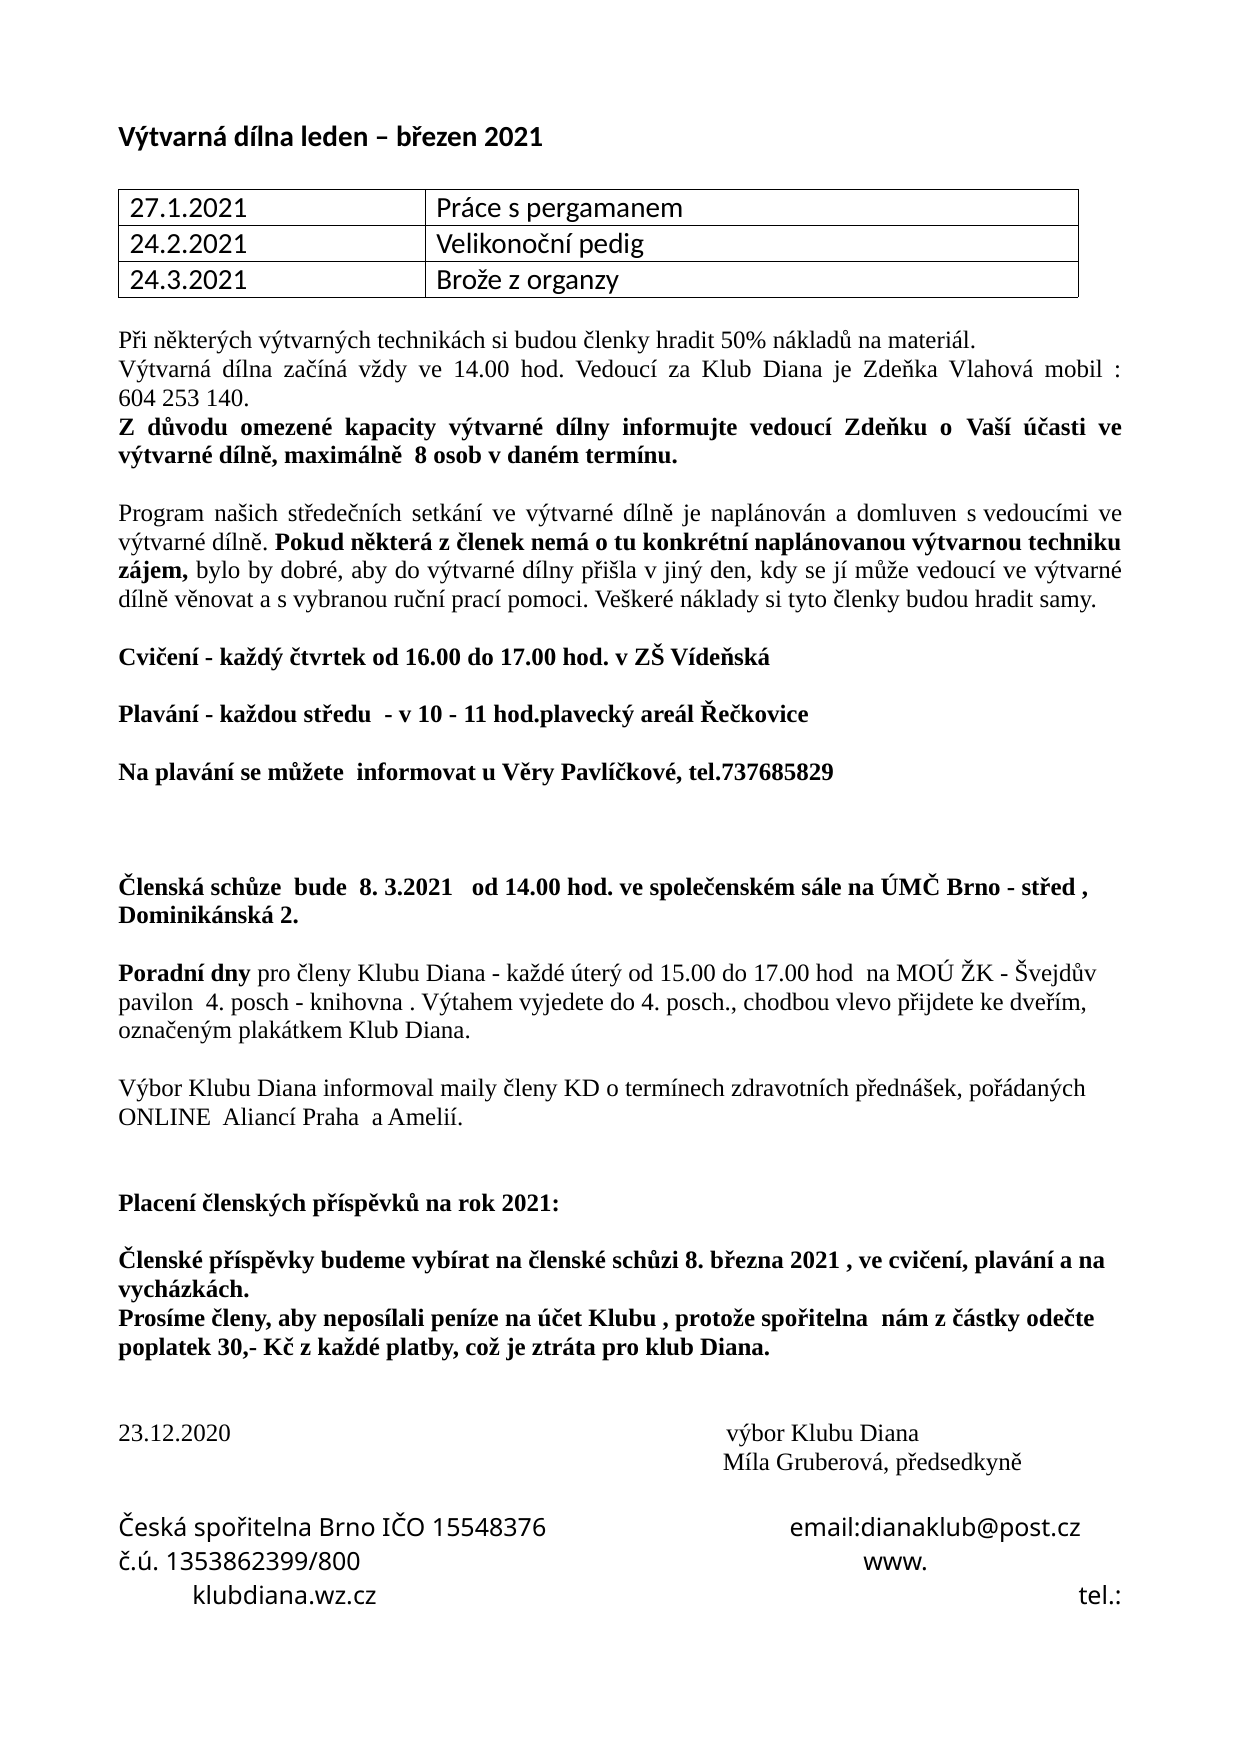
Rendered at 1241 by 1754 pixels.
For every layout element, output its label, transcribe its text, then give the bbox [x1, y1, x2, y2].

text Při některých výtvarných technikách si budou členky hradit 50% nákladů na materiál. [118, 325, 1122, 354]
text Výtvarná dílna leden – březen 2021 [118, 118, 1122, 154]
text Členské příspěvky budeme vybírat na členské schůzi 8. března 2021 , ve cvičení, plavání a na vycházkách. [118, 1245, 1122, 1303]
text Česká spořitelna Brno IČO 15548376 email:dianaklub@post.cz [118, 1509, 1122, 1543]
text Placení členských příspěvků na rok 2021: [118, 1188, 1122, 1217]
text Program našich středečních setkání ve výtvarné dílně je naplánován a domluven s vedoucími ve výtvarné dílně. Pokud některá z členek nemá o tu konkrétní naplánovanou výtvarnou techniku zájem, bylo by dobré, aby do výtvarné dílny přišla v jiný den, kdy se jí může vedoucí ve výtvarné dílně věnovat a s vybranou ruční prací pomoci. Veškeré náklady si tyto členky budou hradit samy. [118, 498, 1122, 613]
table_cell Brože z organzy [426, 262, 1078, 297]
text Výbor Klubu Diana informoval maily členy KD o termínech zdravotních přednášek, pořádaných ONLINE Aliancí Praha a Amelií. [118, 1073, 1122, 1130]
text Prosíme členy, aby neposílali peníze na účet Klubu , protože spořitelna nám z částky odečte poplatek 30,- Kč z každé platby, což je ztráta pro klub Diana. [118, 1303, 1122, 1360]
table_cell 24.2.2021 [119, 226, 425, 261]
text Z důvodu omezené kapacity výtvarné dílny informujte vedoucí Zdeňku o Vaší účasti ve výtvarné dílně, maximálně 8 osob v daném termínu. [118, 412, 1122, 469]
table_header 27.1.2021 [119, 190, 425, 225]
text Členská schůze bude 8. 3.2021 od 14.00 hod. ve společenském sále na ÚMČ Brno - střed , Dominikánská 2. [118, 872, 1122, 929]
text Cvičení - každý čtvrtek od 16.00 do 17.00 hod. v ZŠ Vídeňská [118, 642, 1122, 670]
text Plavání - každou středu - v 10 - 11 hod.plavecký areál Řečkovice [118, 699, 1122, 728]
text Míla Gruberová, předsedkyně [118, 1447, 1122, 1475]
text Poradní dny pro členy Klubu Diana - každé úterý od 15.00 do 17.00 hod na MOÚ ŽK - Švejdův pavilon 4. posch - knihovna . Výtahem vyjedete do 4. posch., chodbou vlevo přijdete ke dveřím, označeným plakátkem Klub Diana. [118, 958, 1122, 1044]
text Výtvarná dílna začíná vždy ve 14.00 hod. Vedoucí za Klub Diana je Zdeňka Vlahová mobil : 604 253 140. [118, 354, 1122, 412]
table_header Práce s pergamanem [426, 190, 1078, 225]
table_cell 24.3.2021 [119, 262, 425, 297]
text č.ú. 1353862399/800 www. klubdiana.wz.cz tel.: [118, 1543, 1122, 1612]
text 23.12.2020 výbor Klubu Diana [118, 1418, 1122, 1447]
table_cell Velikonoční pedig [426, 226, 1078, 261]
text Na plavání se můžete informovat u Věry Pavlíčkové, tel.737685829 [118, 757, 1122, 785]
